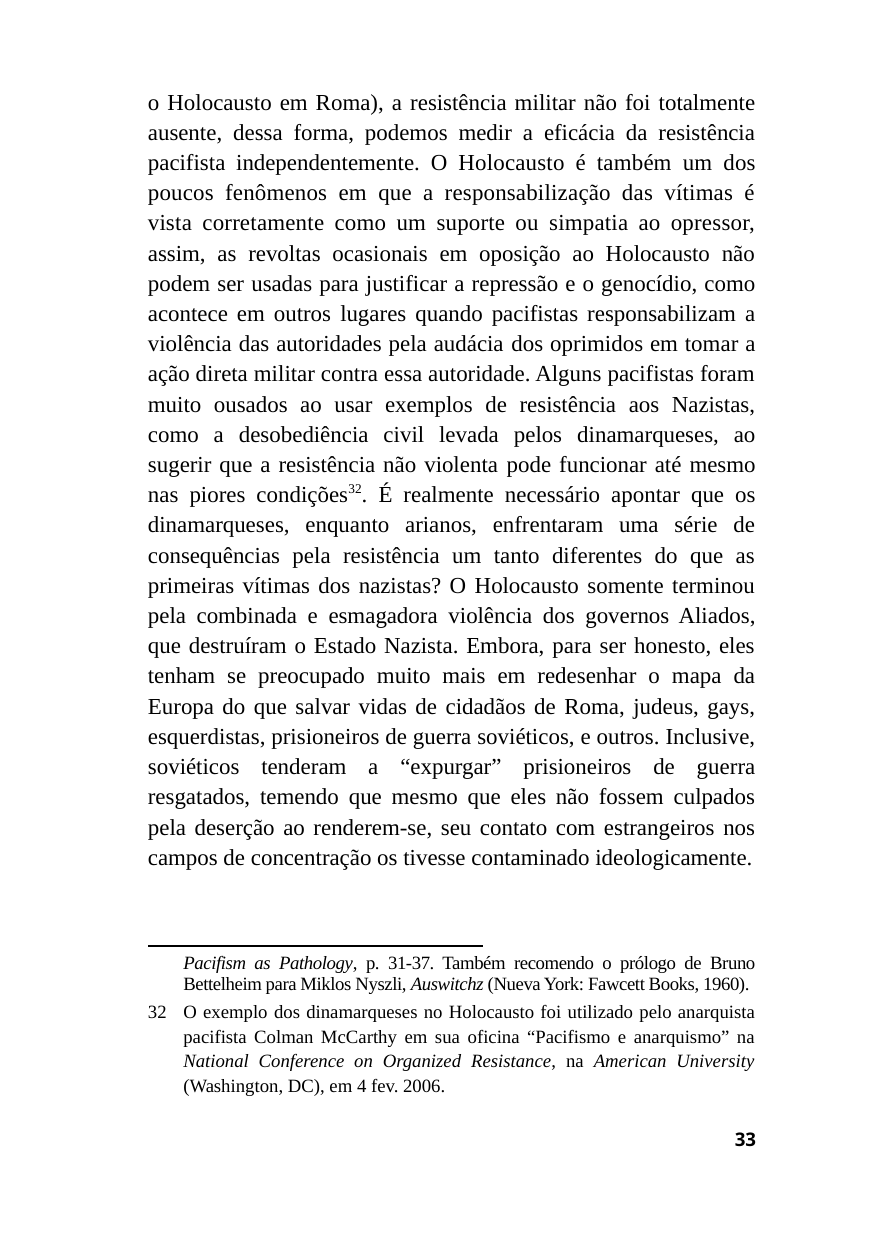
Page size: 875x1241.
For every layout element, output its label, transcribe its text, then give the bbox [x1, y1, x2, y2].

text O exemplo dos dinamarqueses no Holocausto foi utilizado pelo anarquista pacifista Colman McCarthy em sua oficina “Pacifismo e anarquismo” na National Conference on Organized Resistance, na American University (Washington, DC), em 4 fev. 2006. [148, 1001, 756, 1097]
text Pacifism as Pathology, p. 31-37. Também recomendo o prólogo de Bruno Bettelheim para Miklos Nyszli, Auswitchz (Nueva York: Fawcett Books, 1960). [148, 952, 756, 995]
text o Holocausto em Roma), a resistência militar não foi totalmente ausente, dessa forma, podemos medir a eficácia da resistência pacifista independentemente. O Holocausto é também um dos poucos fenômenos em que a responsabilização das vítimas é vista corretamente como um suporte ou simpatia ao opressor, assim, as revoltas ocasionais em oposição ao Holocausto não podem ser usadas para justificar a repressão e o genocídio, como acontece em outros lugares quando pacifistas responsabilizam a violência das autoridades pela audácia dos oprimidos em tomar a ação direta militar contra essa autoridade. Alguns pacifistas foram muito ousados ao usar exemplos de resistência aos Nazistas, como a desobediência civil levada pelos dinamarqueses, ao sugerir que a resistência não violenta pode funcionar até mesmo nas piores condições. É realmente necessário apontar que os dinamarqueses, enquanto arianos, enfrentaram uma série de consequências pela resistência um tanto diferentes do que as primeiras vítimas dos nazistas? O Holocausto somente terminou pela combinada e esmagadora violência dos governos Aliados, que destruíram o Estado Nazista. Embora, para ser honesto, eles tenham se preocupado muito mais em redesenhar o mapa da Europa do que salvar vidas de cidadãos de Roma, judeus, gays, esquerdistas, prisioneiros de guerra soviéticos, e outros. Inclusive, soviéticos tenderam a “expurgar” prisioneiros de guerra resgatados, temendo que mesmo que eles não fossem culpados pela deserção ao renderem-se, seu contato com estrangeiros nos campos de concentração os tivesse contaminado ideologicamente. [148, 88, 756, 870]
